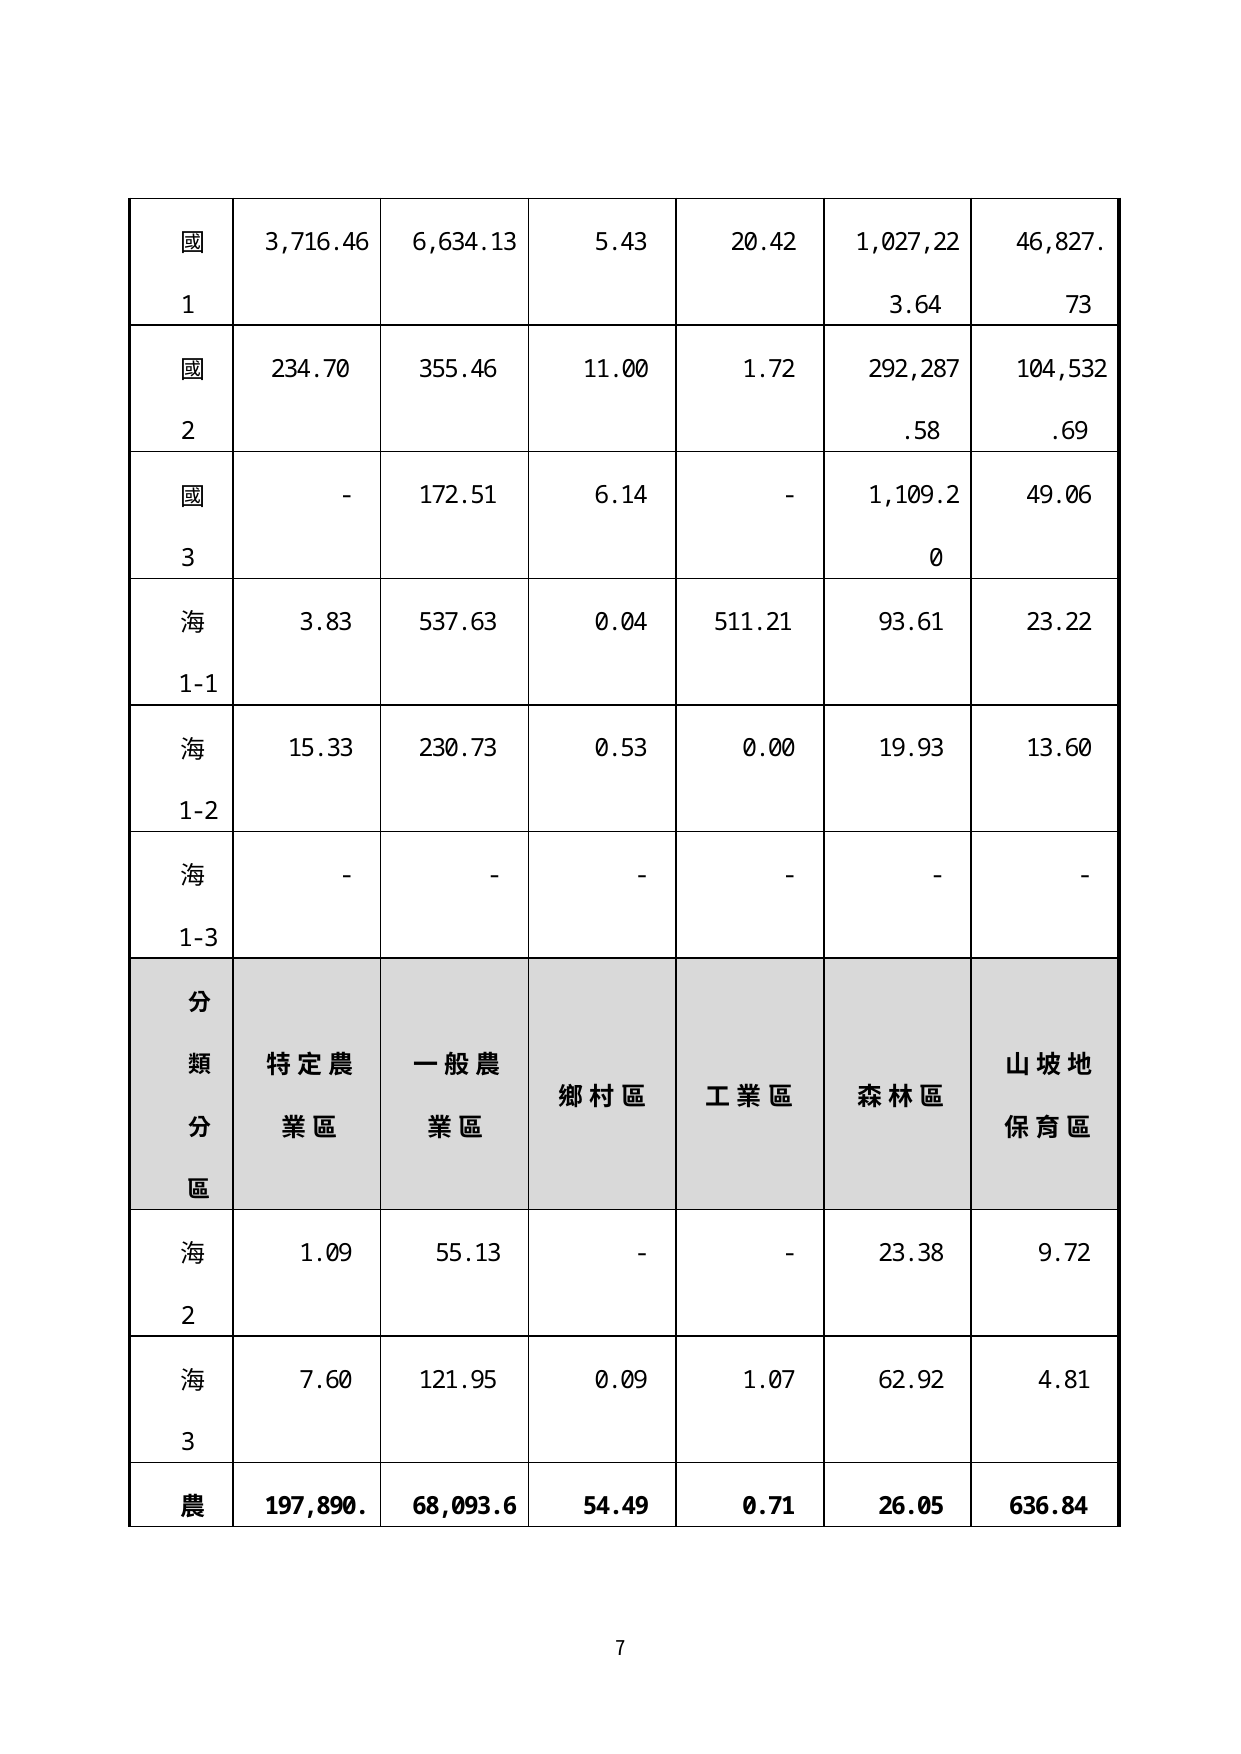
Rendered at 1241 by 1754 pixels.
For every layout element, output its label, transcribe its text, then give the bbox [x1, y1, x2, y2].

table_cell 0.04 [529, 579, 675, 704]
table_cell 5.43 [529, 199, 675, 324]
table_cell - [677, 452, 823, 577]
table_cell 鄉村區 [529, 959, 675, 1209]
table_cell 0.09 [529, 1337, 675, 1462]
table_cell 9.72 [972, 1210, 1117, 1335]
table_cell 355.46 [381, 326, 528, 451]
table_cell 工業區 [677, 959, 823, 1209]
table_cell 海1-3 [131, 832, 232, 957]
table_cell 1,027,223.64 [825, 199, 970, 324]
table_cell - [529, 1210, 675, 1335]
table_cell - [529, 832, 675, 957]
table_cell 234.70 [234, 326, 380, 451]
table_cell 0.71 [677, 1463, 823, 1526]
table_cell 海1-2 [131, 706, 232, 831]
table_cell 1.09 [234, 1210, 380, 1335]
table_cell 230.73 [381, 706, 528, 831]
table_cell 23.38 [825, 1210, 970, 1335]
table_cell 6.14 [529, 452, 675, 577]
table_cell 15.33 [234, 706, 380, 831]
table_cell 49.06 [972, 452, 1117, 577]
table_cell 55.13 [381, 1210, 528, 1335]
table_cell 121.95 [381, 1337, 528, 1462]
table_cell 54.49 [529, 1463, 675, 1526]
table_cell 海3 [131, 1337, 232, 1462]
table_cell 國3 [131, 452, 232, 577]
table_cell - [234, 832, 380, 957]
table_cell 511.21 [677, 579, 823, 704]
table_cell 19.93 [825, 706, 970, 831]
table_cell 68,093.6 [381, 1463, 528, 1526]
table_cell - [381, 832, 528, 957]
table_cell - [825, 832, 970, 957]
table_cell 國2 [131, 326, 232, 451]
table_cell 197,890. [234, 1463, 380, 1526]
table_cell 0.00 [677, 706, 823, 831]
table_cell 26.05 [825, 1463, 970, 1526]
table_cell 0.53 [529, 706, 675, 831]
table_cell 1.07 [677, 1337, 823, 1462]
table_cell 森林區 [825, 959, 970, 1209]
table_cell 國1 [131, 199, 232, 324]
table_cell 4.81 [972, 1337, 1117, 1462]
table_cell 172.51 [381, 452, 528, 577]
table_cell 13.60 [972, 706, 1117, 831]
table_cell 農 [131, 1463, 232, 1526]
table_cell 分類分區 [131, 959, 232, 1209]
table_cell 104,532.69 [972, 326, 1117, 451]
table_cell 海2 [131, 1210, 232, 1335]
table_cell 62.92 [825, 1337, 970, 1462]
table_cell 山坡地保育區 [972, 959, 1117, 1209]
table_cell 海1-1 [131, 579, 232, 704]
table_cell 6,634.13 [381, 199, 528, 324]
table_cell - [677, 1210, 823, 1335]
table_cell - [972, 832, 1117, 957]
table_cell 特定農業區 [234, 959, 380, 1209]
table_cell 636.84 [972, 1463, 1117, 1526]
table_cell - [234, 452, 380, 577]
table_cell 46,827.73 [972, 199, 1117, 324]
table_cell 3,716.46 [234, 199, 380, 324]
table_cell 1,109.20 [825, 452, 970, 577]
table_cell 292,287.58 [825, 326, 970, 451]
table_cell 7.60 [234, 1337, 380, 1462]
table_cell 11.00 [529, 326, 675, 451]
table_cell 一般農業區 [381, 959, 528, 1209]
table_cell 537.63 [381, 579, 528, 704]
table_cell 20.42 [677, 199, 823, 324]
table_cell 23.22 [972, 579, 1117, 704]
table_cell - [677, 832, 823, 957]
table_cell 1.72 [677, 326, 823, 451]
table_cell 3.83 [234, 579, 380, 704]
table_cell 93.61 [825, 579, 970, 704]
